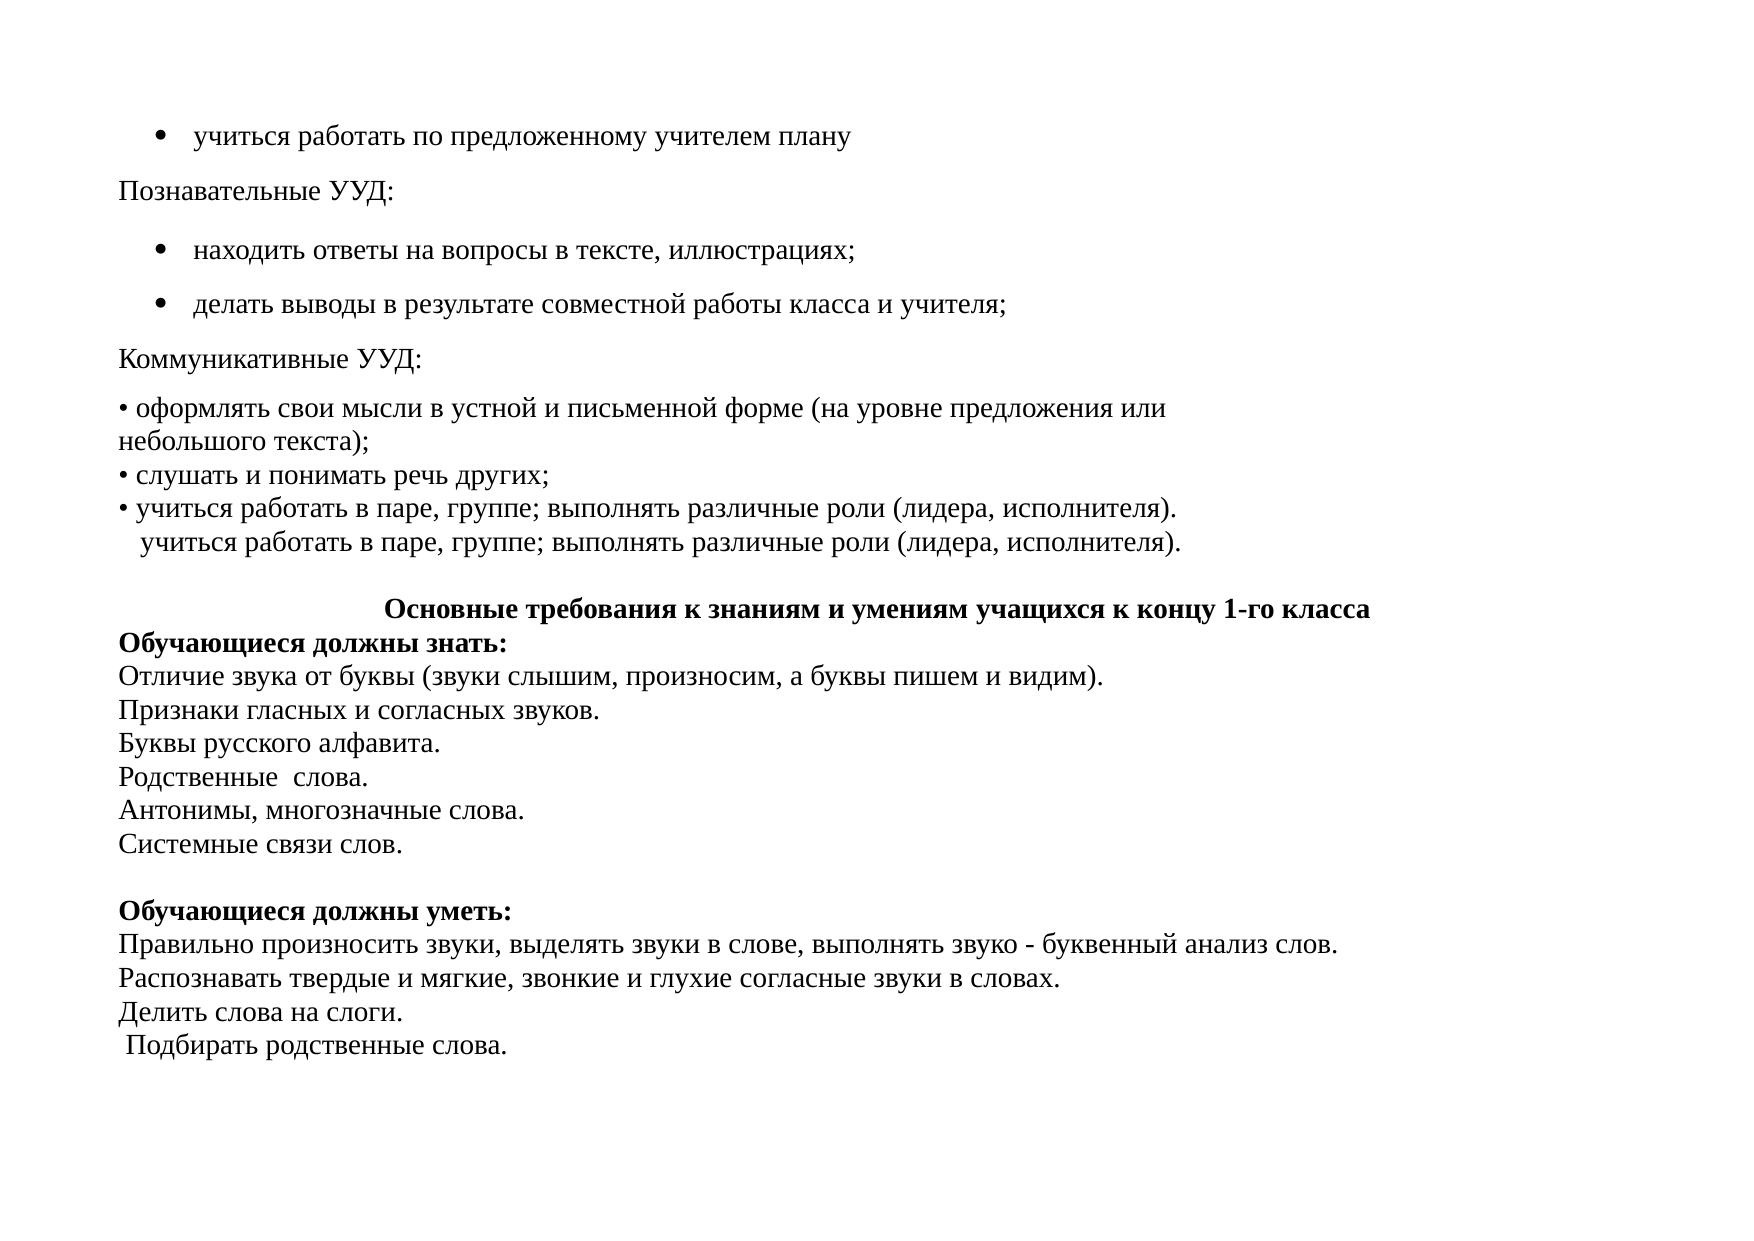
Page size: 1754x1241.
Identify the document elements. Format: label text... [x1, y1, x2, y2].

list находить ответы на вопросы в тексте, иллюстрациях; [156, 232, 1636, 266]
text Основные требования к знаниям и умениям учащихся к концу 1-го класса [118, 591, 1636, 625]
text Отличие звука от буквы (звуки слышим, произносим, а буквы пишем и видим). Признаки гласных и согласных звуков. Буквы русского алфавита. Родственные слова. [118, 658, 1636, 792]
text Подбирать родственные слова. [118, 1027, 1636, 1061]
text Познавательные УУД: [118, 173, 1636, 206]
text Коммуникативные УУД: [118, 341, 1636, 374]
text небольшого текста); [118, 423, 1636, 457]
text Обучающиеся должны знать: [118, 625, 1636, 658]
text • слушать и понимать речь других; [118, 457, 1636, 491]
list учиться работать по предложенному учителем плану [156, 118, 1636, 152]
text Антонимы, многозначные слова. [118, 792, 1636, 826]
text Системные связи слов. [118, 826, 1636, 859]
text • оформлять свои мысли в устной и письменной форме (на уровне предложения или [118, 390, 1636, 423]
text • учиться работать в паре, группе; выполнять различные роли (лидера, исполнителя). [118, 491, 1636, 524]
text учиться работать в паре, группе; выполнять различные роли (лидера, исполнителя). [118, 524, 1636, 558]
text Правильно произносить звуки, выделять звуки в слове, выполнять звуко - буквенный анализ слов. Распознавать твердые и мягкие, звонкие и глухие согласные звуки в словах. Делить слова на слоги. [118, 927, 1636, 1027]
text Обучающиеся должны уметь: [118, 893, 1636, 927]
list делать выводы в результате совместной работы класса и учителя; [156, 286, 1636, 320]
